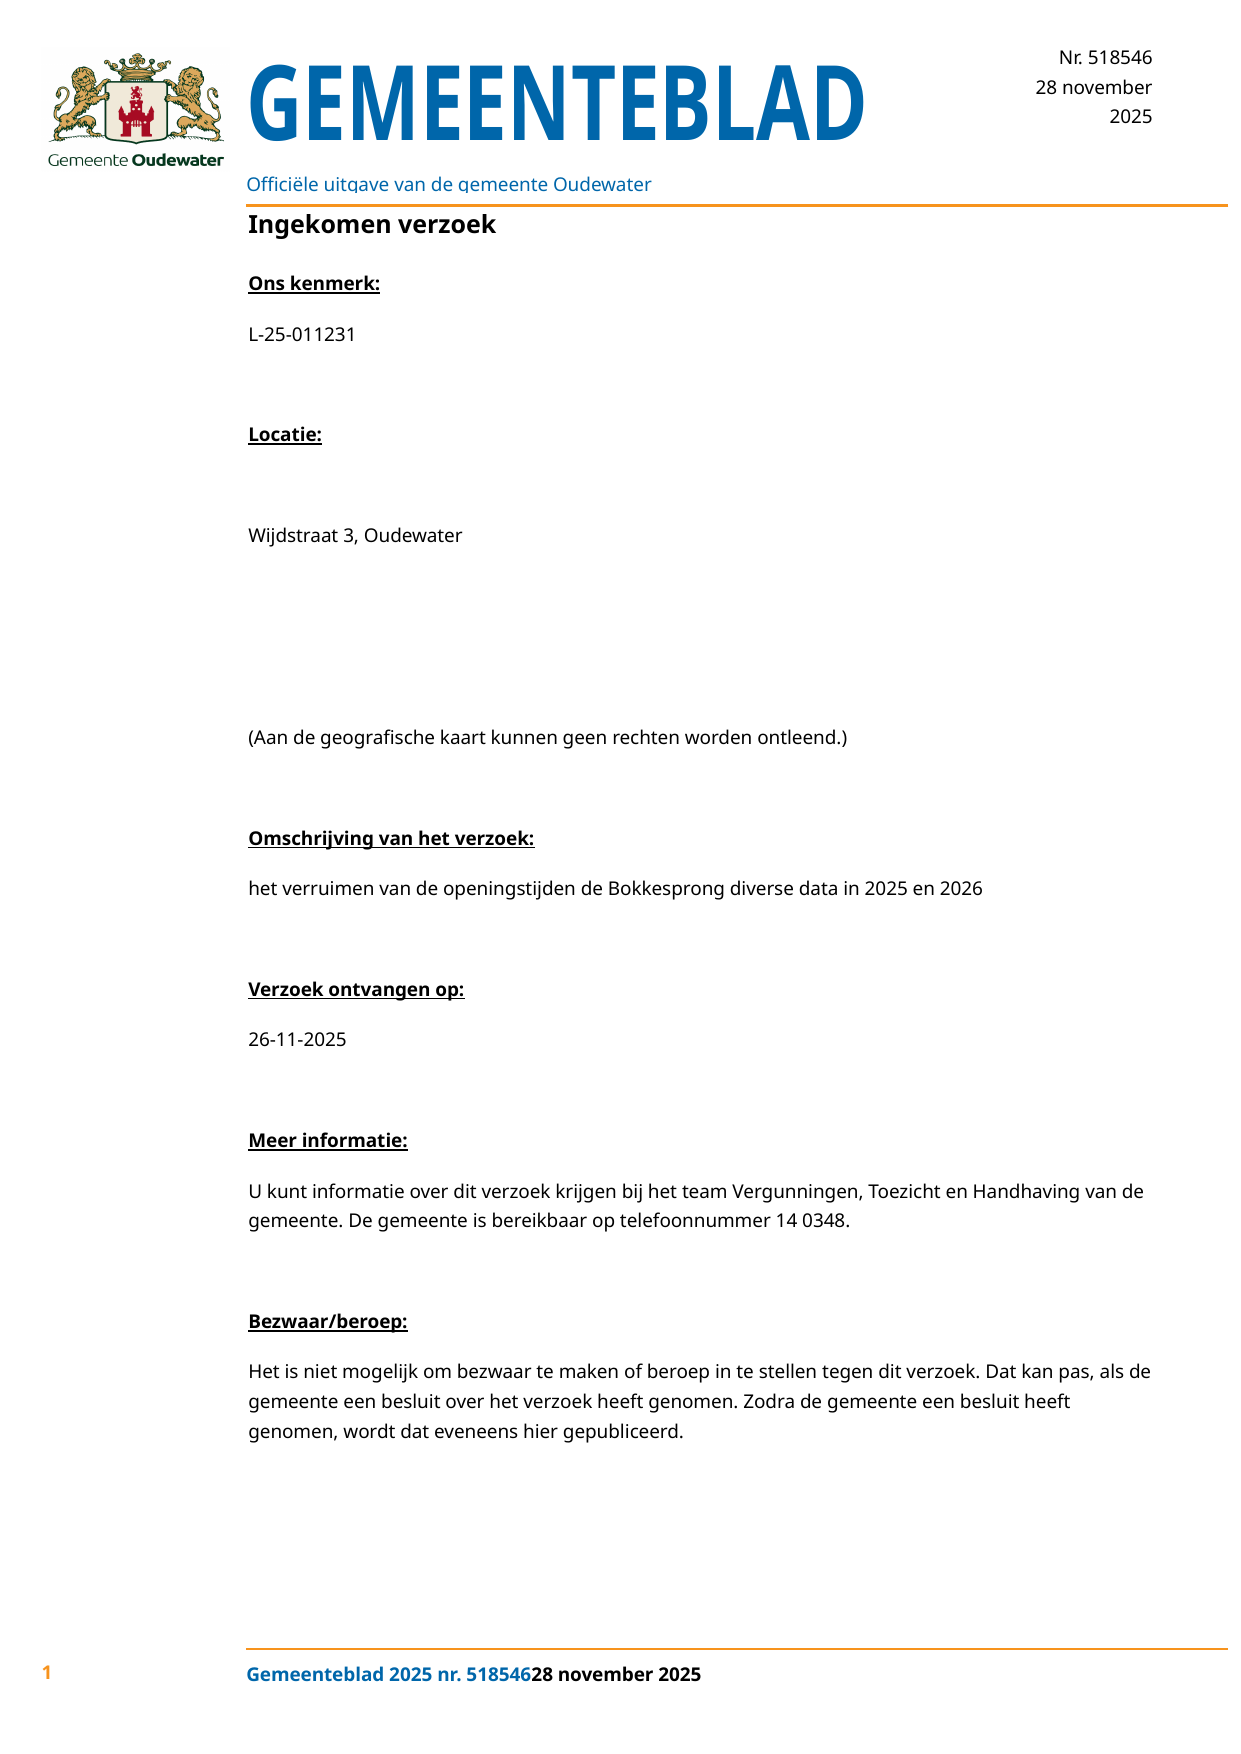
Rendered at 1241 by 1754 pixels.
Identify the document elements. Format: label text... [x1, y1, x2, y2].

text het verruimen van de openingstijden de Bokkesprong diverse data in 2025 en 2026 [248, 875, 1152, 901]
text L-25-011231 [248, 321, 1152, 346]
text Meer informatie: [248, 1127, 1152, 1153]
text Het is niet mogelijk om bezwaar te maken of beroep in te stellen tegen dit verzoek. Dat kan pas, als de gemeente een besluit over het verzoek heeft genomen. Zodra de gemeente een besluit heeft genomen, wordt dat eveneens hier gepubliceerd. [248, 1359, 1152, 1443]
text Wijdstraat 3, Oudewater [248, 522, 1152, 548]
text Ingekomen verzoek [248, 207, 1152, 241]
picture [41, 47, 231, 172]
text 26-11-2025 [248, 1027, 1152, 1052]
text Omschrijving van het verzoek: [248, 825, 1152, 851]
text Ons kenmerk: [248, 270, 1152, 296]
text Bezwaar/beroep: [248, 1308, 1152, 1334]
text (Aan de geografische kaart kunnen geen rechten worden ontleend.) [248, 724, 1152, 750]
text Locatie: [248, 422, 1152, 447]
text U kunt informatie over dit verzoek krijgen bij het team Vergunningen, Toezicht en Handhaving van de gemeente. De gemeente is bereikbaar op telefoonnummer 14 0348. [248, 1178, 1152, 1233]
text Verzoek ontvangen op: [248, 976, 1152, 1002]
